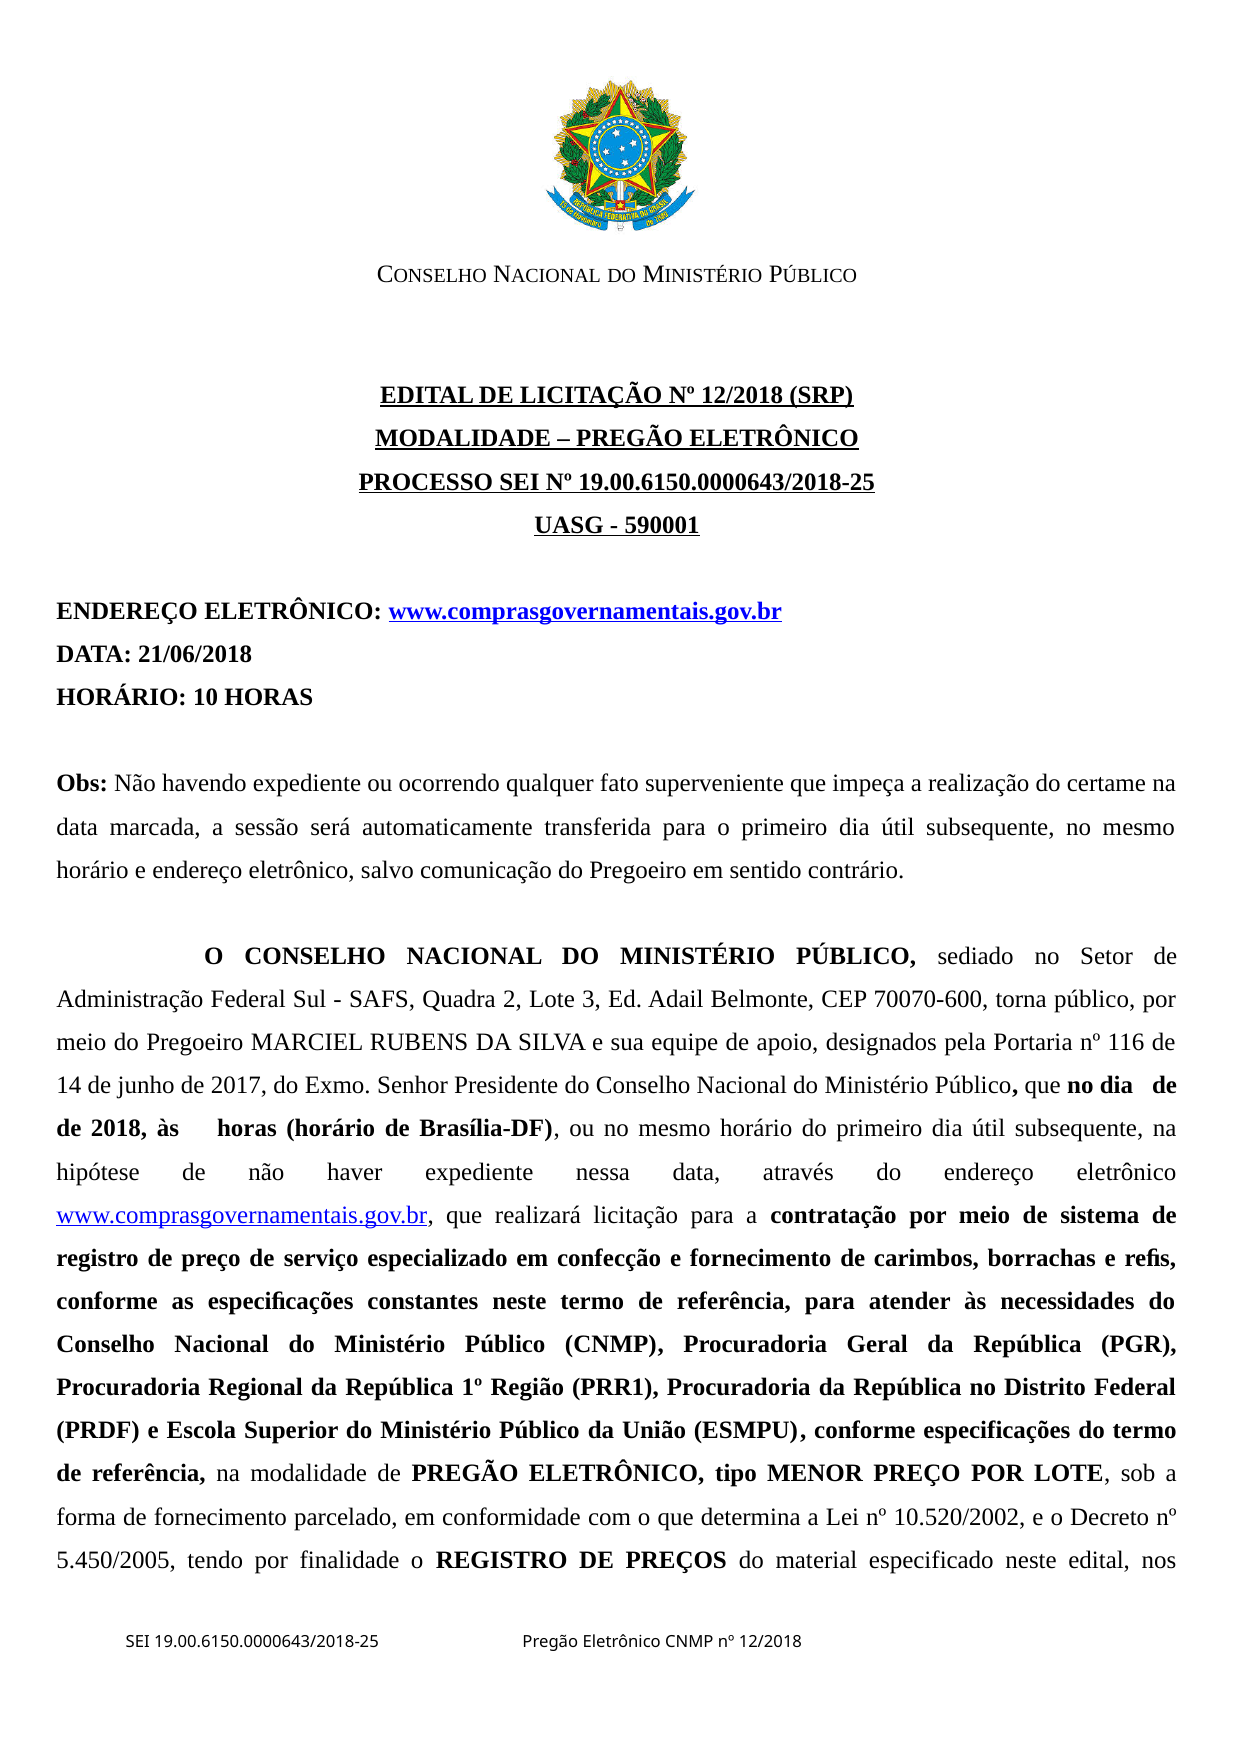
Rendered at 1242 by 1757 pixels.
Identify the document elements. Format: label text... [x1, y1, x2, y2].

text EDITAL DE LICITAÇÃO Nº 12/2018 (SRP) [56, 380, 1177, 409]
text PROCESSO SEI Nº 19.00.6150.0000643/2018-25 [56, 467, 1177, 495]
text MODALIDADE – PREGÃO ELETRÔNICO [56, 423, 1177, 452]
text UASG - 590001 [56, 510, 1177, 538]
text ENDEREÇO ELETRÔNICO: www.comprasgovernamentais.gov.br [56, 596, 1177, 625]
text Obs: Não havendo expediente ou ocorrendo qualquer fato superveniente que impeça a realização do certame na data marcada, a sessão será automaticamente transferida para o primeiro dia útil subsequente, no mesmo horário e endereço eletrônico, salvo comunicação do Pregoeiro em sentido contrário. [56, 768, 1177, 883]
text O CONSELHO NACIONAL DO MINISTÉRIO PÚBLICO, sediado no Setor de Administração Federal Sul - SAFS, Quadra 2, Lote 3, Ed. Adail Belmonte, CEP 70070-600, torna público, por meio do Pregoeiro MARCIEL RUBENS DA SILVA e sua equipe de apoio, designados pela Portaria nº 116 de 14 de junho de 2017, do Exmo. Senhor Presidente do Conselho Nacional do Ministério Público, que no dia de de 2018, às horas (horário de Brasília-DF), ou no mesmo horário do primeiro dia útil subsequente, na hipótese de não haver expediente nessa data, através do endereço eletrônico www.comprasgovernamentais.gov.br, que realizará licitação para a contratação por meio de sistema de registro de preço de serviço especializado em confecção e fornecimento de carimbos, borrachas e reﬁs, conforme as especiﬁcações constantes neste termo de referência, para atender às necessidades do Conselho Nacional do Ministério Público (CNMP), Procuradoria Geral da República (PGR), Procuradoria Regional da República 1º Região (PRR1), Procuradoria da República no Distrito Federal (PRDF) e Escola Superior do Ministério Público da União (ESMPU), conforme especificações do termo de referência, na modalidade de PREGÃO ELETRÔNICO, tipo MENOR PREÇO POR LOTE, sob a forma de fornecimento parcelado, em conformidade com o que determina a Lei nº 10.520/2002, e o Decreto nº 5.450/2005, tendo por finalidade o REGISTRO DE PREÇOS do material especificado neste edital, nos [56, 941, 1177, 1573]
text HORÁRIO: 10 HORAS [56, 682, 1177, 711]
text DATA: 21/06/2018 [56, 639, 1177, 668]
